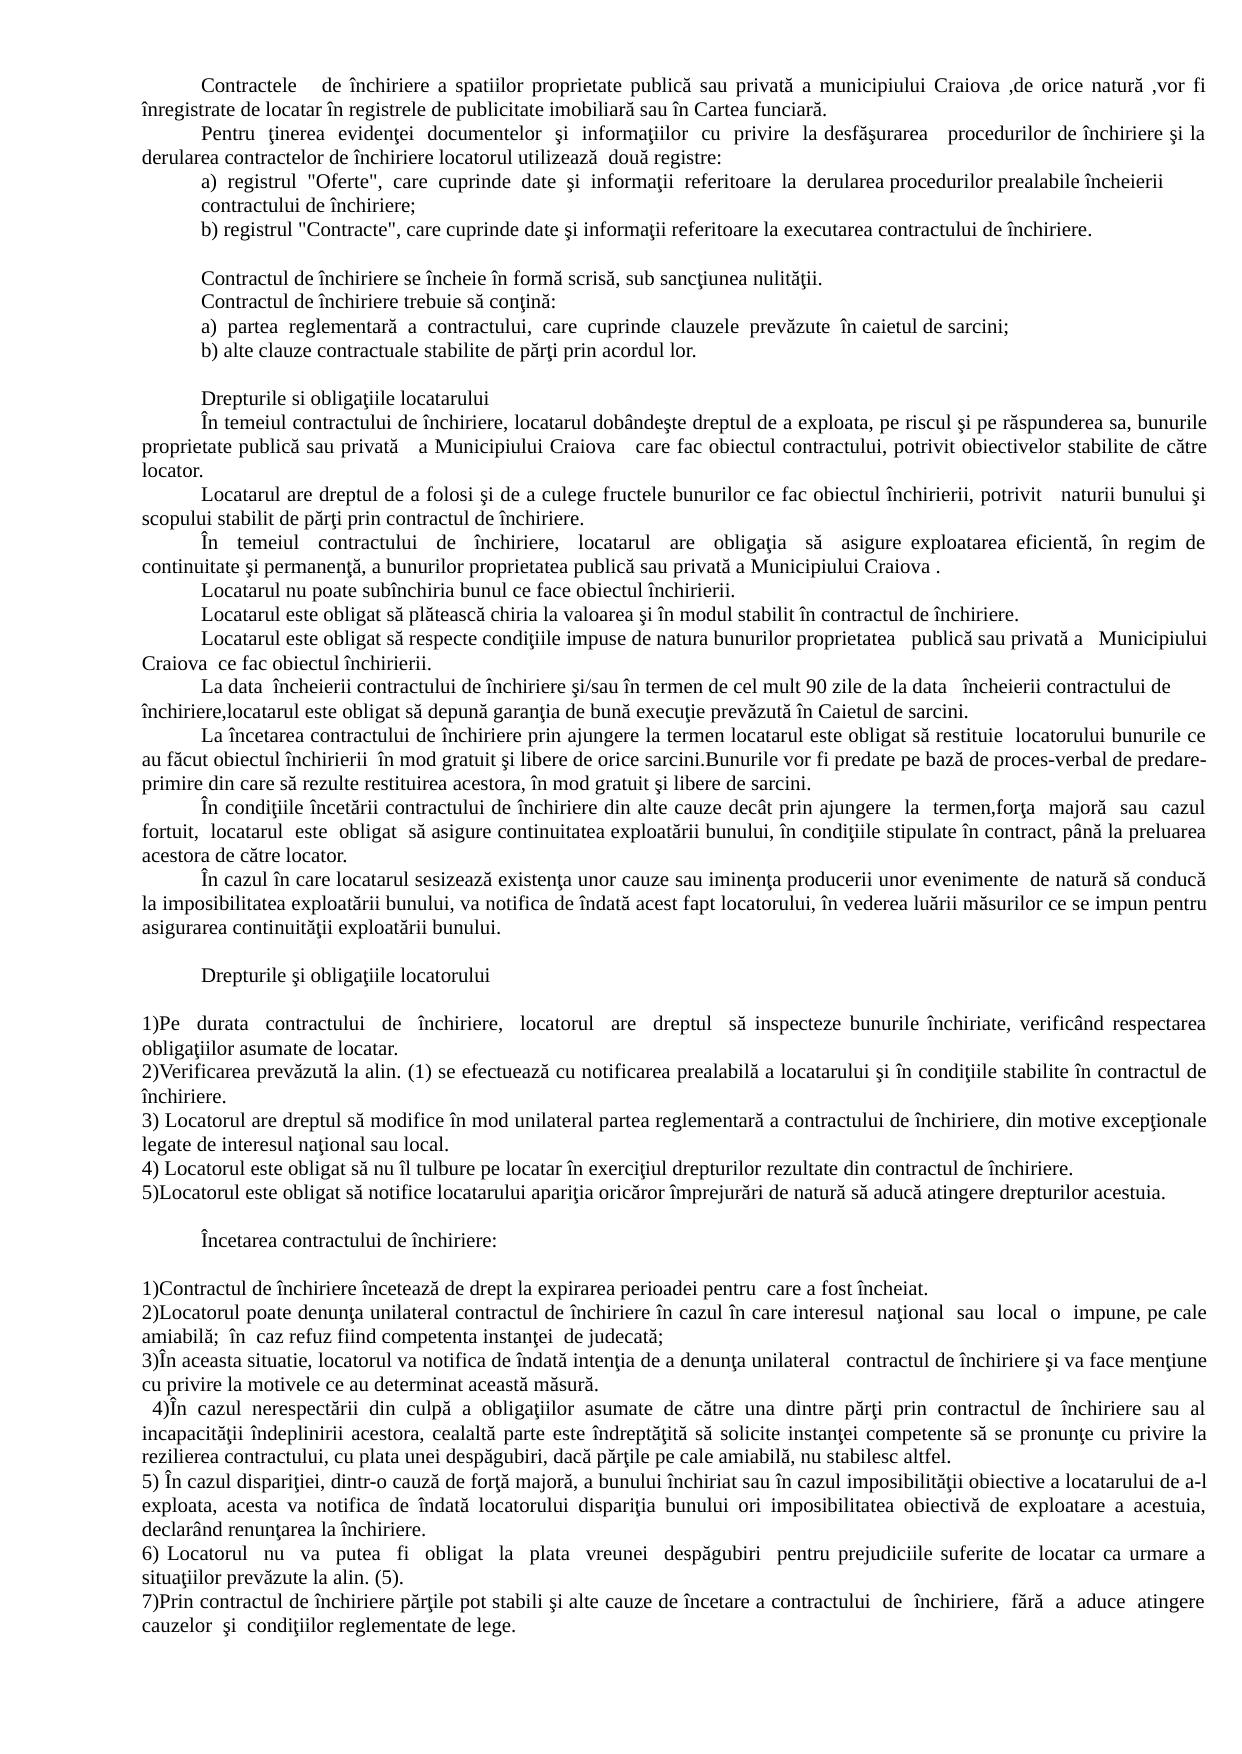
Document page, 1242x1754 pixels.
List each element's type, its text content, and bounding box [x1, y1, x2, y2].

text În temeiul contractului de închiriere, locatarul are obligaţia să asigure exploatarea eficientă, în regim de continuitate şi permanenţă, a bunurilor proprietatea publică sau privată a Municipiului Craiova . [142, 530, 1208, 578]
text Locatarul este obligat să plătească chiria la valoarea şi în modul stabilit în contractul de închiriere. [142, 602, 1208, 626]
text Drepturile si obligaţiile locatarului [142, 386, 1208, 410]
text 4) Locatorul este obligat să nu îl tulbure pe locatar în exerciţiul drepturilor rezultate din contractul de închiriere. [142, 1156, 1208, 1180]
text 4)În cazul nerespectării din culpă a obligaţiilor asumate de către una dintre părţi prin contractul de închiriere sau al incapacităţii îndeplinirii acestora, cealaltă parte este îndreptăţită să solicite instanţei competente să se pronunţe cu privire la rezilierea contractului, cu plata unei despăgubiri, dacă părţile pe cale amiabilă, nu stabilesc altfel. [142, 1396, 1208, 1468]
text a) partea reglementară a contractului, care cuprinde clauzele prevăzute în caietul de sarcini; [142, 313, 1208, 338]
text Contractul de închiriere se încheie în formă scrisă, sub sancţiunea nulităţii. [142, 265, 1208, 289]
text 5) În cazul dispariţiei, dintr-o cauză de forţă majoră, a bunului închiriat sau în cazul imposibilităţii obiective a locatarului de a-l exploata, acesta va notifica de îndată locatorului dispariţia bunului ori imposibilitatea obiectivă de exploatare a acestuia, declarând renunţarea la închiriere. [142, 1468, 1208, 1541]
text La data încheierii contractului de închiriere şi/sau în termen de cel mult 90 zile de la data încheierii contractului de închiriere,locatarul este obligat să depună garanţia de bună execuţie prevăzută în Caietul de sarcini. [142, 674, 1208, 723]
text Contractele de închiriere a spatiilor proprietate publică sau privată a municipiului Craiova ,de orice natură ,vor fi înregistrate de locatar în registrele de publicitate imobiliară sau în Cartea funciară. [142, 73, 1208, 121]
text În condiţiile încetării contractului de închiriere din alte cauze decât prin ajungere la termen,forţa majoră sau cazul fortuit, locatarul este obligat să asigure continuitatea exploatării bunului, în condiţiile stipulate în contract, până la preluarea acestora de către locator. [142, 795, 1208, 867]
text În temeiul contractului de închiriere, locatarul dobândeşte dreptul de a exploata, pe riscul şi pe răspunderea sa, bunurile proprietate publică sau privată a Municipiului Craiova care fac obiectul contractului, potrivit obiectivelor stabilite de către locator. [142, 410, 1208, 482]
text Pentru ţinerea evidenţei documentelor şi informaţiilor cu privire la desfăşurarea procedurilor de închiriere şi la derularea contractelor de închiriere locatorul utilizează două registre: [142, 121, 1208, 169]
text 3)În aceasta situatie, locatorul va notifica de îndată intenţia de a denunţa unilateral contractul de închiriere şi va face menţiune cu privire la motivele ce au determinat această măsură. [142, 1348, 1208, 1396]
text Încetarea contractului de închiriere: [142, 1228, 1208, 1252]
text Drepturile şi obligaţiile locatorului [142, 963, 1208, 987]
text 5)Locatorul este obligat să notifice locatarului apariţia oricăror împrejurări de natură să aducă atingere drepturilor acestuia. [142, 1180, 1208, 1204]
text 1)Contractul de închiriere încetează de drept la expirarea perioadei pentru care a fost încheiat. [142, 1276, 1208, 1300]
text Locatarul este obligat să respecte condiţiile impuse de natura bunurilor proprietatea publică sau privată a Municipiului Craiova ce fac obiectul închirierii. [142, 626, 1208, 674]
text 3) Locatorul are dreptul să modifice în mod unilateral partea reglementară a contractului de închiriere, din motive excepţionale legate de interesul naţional sau local. [142, 1108, 1208, 1156]
text b) registrul "Contracte", care cuprinde date şi informaţii referitoare la executarea contractului de închiriere. [142, 217, 1208, 241]
text 2)Verificarea prevăzută la alin. (1) se efectuează cu notificarea prealabilă a locatarului şi în condiţiile stabilite în contractul de închiriere. [142, 1059, 1208, 1108]
text 6) Locatorul nu va putea fi obligat la plata vreunei despăgubiri pentru prejudiciile suferite de locatar ca urmare a situaţiilor prevăzute la alin. (5). [142, 1541, 1208, 1589]
text 7)Prin contractul de închiriere părţile pot stabili şi alte cauze de încetare a contractului de închiriere, fără a aduce atingere cauzelor şi condiţiilor reglementate de lege. [142, 1589, 1208, 1637]
text Contractul de închiriere trebuie să conţină: [142, 289, 1208, 313]
text a) registrul "Oferte", care cuprinde date şi informaţii referitoare la derularea procedurilor prealabile încheierii contractului de închiriere; [201, 169, 1208, 217]
text În cazul în care locatarul sesizează existenţa unor cauze sau iminenţa producerii unor evenimente de natură să conducă la imposibilitatea exploatării bunului, va notifica de îndată acest fapt locatorului, în vederea luării măsurilor ce se impun pentru asigurarea continuităţii exploatării bunului. [142, 867, 1208, 939]
text 1)Pe durata contractului de închiriere, locatorul are dreptul să inspecteze bunurile închiriate, verificând respectarea obligaţiilor asumate de locatar. [142, 1011, 1208, 1059]
text Locatarul nu poate subînchiria bunul ce face obiectul închirierii. [142, 578, 1208, 602]
text 2)Locatorul poate denunţa unilateral contractul de închiriere în cazul în care interesul naţional sau local o impune, pe cale amiabilă; în caz refuz fiind competenta instanţei de judecată; [142, 1300, 1208, 1348]
text La încetarea contractului de închiriere prin ajungere la termen locatarul este obligat să restituie locatorului bunurile ce au făcut obiectul închirierii în mod gratuit şi libere de orice sarcini.Bunurile vor fi predate pe bază de proces-verbal de predare-primire din care să rezulte restituirea acestora, în mod gratuit şi libere de sarcini. [142, 723, 1208, 795]
text Locatarul are dreptul de a folosi şi de a culege fructele bunurilor ce fac obiectul închirierii, potrivit naturii bunului şi scopului stabilit de părţi prin contractul de închiriere. [142, 482, 1208, 530]
text b) alte clauze contractuale stabilite de părţi prin acordul lor. [142, 338, 1208, 362]
